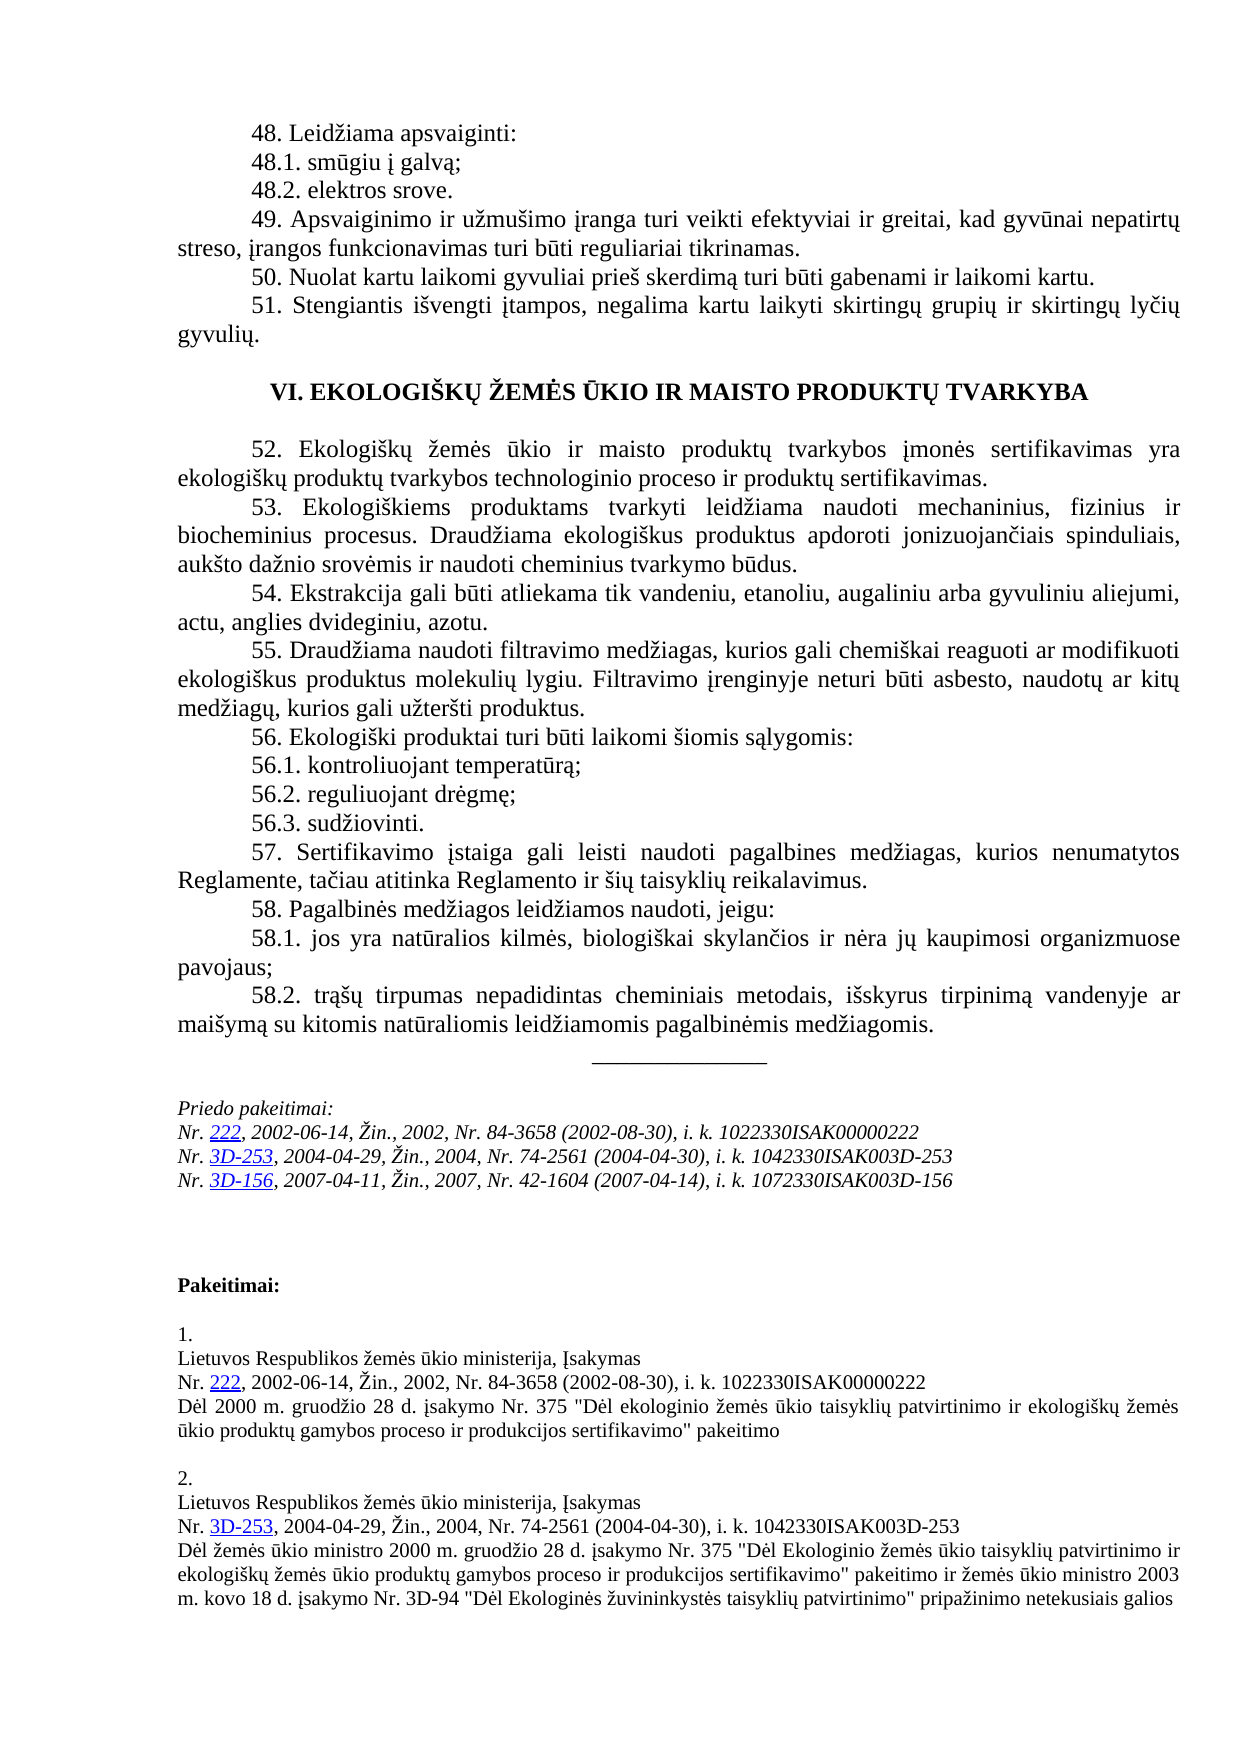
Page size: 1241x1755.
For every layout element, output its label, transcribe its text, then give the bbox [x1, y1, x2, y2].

text Nr. 3D-156, 2007-04-11, Žin., 2007, Nr. 42-1604 (2007-04-14), i. k. 1072330ISAK003D-156 [177, 1168, 1181, 1192]
text 1. [177, 1322, 1181, 1346]
text Dėl žemės ūkio ministro 2000 m. gruodžio 28 d. įsakymo Nr. 375 "Dėl Ekologinio žemės ūkio taisyklių patvirtinimo ir ekologiškų žemės ūkio produktų gamybos proceso ir produkcijos sertifikavimo" pakeitimo ir žemės ūkio ministro 2003 m. kovo 18 d. įsakymo Nr. 3D-94 "Dėl Ekologinės žuvininkystės taisyklių patvirtinimo" pripažinimo netekusiais galios [177, 1538, 1181, 1610]
text 2. [177, 1466, 1181, 1490]
text Nr. 222, 2002-06-14, Žin., 2002, Nr. 84-3658 (2002-08-30), i. k. 1022330ISAK00000222 [177, 1370, 1181, 1394]
text 57. Sertifikavimo įstaiga gali leisti naudoti pagalbines medžiagas, kurios nenumatytos Reglamente, tačiau atitinka Reglamento ir šių taisyklių reikalavimus. [177, 837, 1181, 894]
text Dėl 2000 m. gruodžio 28 d. įsakymo Nr. 375 "Dėl ekologinio žemės ūkio taisyklių patvirtinimo ir ekologiškų žemės ūkio produktų gamybos proceso ir produkcijos sertifikavimo" pakeitimo [177, 1394, 1181, 1442]
text Lietuvos Respublikos žemės ūkio ministerija, Įsakymas [177, 1346, 1181, 1370]
text ______________ [177, 1038, 1181, 1067]
text VI. EKOLOGIŠKŲ ŽEMĖS ŪKIO IR MAISTO PRODUKTŲ TVARKYBA [177, 377, 1181, 406]
text 56.3. sudžiovinti. [177, 808, 1181, 837]
text 53. Ekologiškiems produktams tvarkyti leidžiama naudoti mechaninius, fizinius ir biocheminius procesus. Draudžiama ekologiškus produktus apdoroti jonizuojančiais spinduliais, aukšto dažnio srovėmis ir naudoti cheminius tvarkymo būdus. [177, 492, 1181, 578]
text 48.2. elektros srove. [177, 176, 1181, 204]
text 56. Ekologiški produktai turi būti laikomi šiomis sąlygomis: [177, 722, 1181, 751]
text 58. Pagalbinės medžiagos leidžiamos naudoti, jeigu: [177, 894, 1181, 923]
text 49. Apsvaiginimo ir užmušimo įranga turi veikti efektyviai ir greitai, kad gyvūnai nepatirtų streso, įrangos funkcionavimas turi būti reguliariai tikrinamas. [177, 204, 1181, 262]
text 56.1. kontroliuojant temperatūrą; [177, 751, 1181, 779]
text 48. Leidžiama apsvaiginti: [177, 118, 1181, 147]
text Nr. 3D-253, 2004-04-29, Žin., 2004, Nr. 74-2561 (2004-04-30), i. k. 1042330ISAK003D-253 [177, 1514, 1181, 1538]
text Pakeitimai: [177, 1273, 1181, 1297]
text Nr. 222, 2002-06-14, Žin., 2002, Nr. 84-3658 (2002-08-30), i. k. 1022330ISAK00000222 [177, 1120, 1181, 1144]
text 58.2. trąšų tirpumas nepadidintas cheminiais metodais, išskyrus tirpinimą vandenyje ar maišymą su kitomis natūraliomis leidžiamomis pagalbinėmis medžiagomis. [177, 981, 1181, 1038]
text 52. Ekologiškų žemės ūkio ir maisto produktų tvarkybos įmonės sertifikavimas yra ekologiškų produktų tvarkybos technologinio proceso ir produktų sertifikavimas. [177, 434, 1181, 492]
text 56.2. reguliuojant drėgmę; [177, 779, 1181, 808]
text 48.1. smūgiu į galvą; [177, 147, 1181, 176]
text 54. Ekstrakcija gali būti atliekama tik vandeniu, etanoliu, augaliniu arba gyvuliniu aliejumi, actu, anglies dvideginiu, azotu. [177, 578, 1181, 636]
text 51. Stengiantis išvengti įtampos, negalima kartu laikyti skirtingų grupių ir skirtingų lyčių gyvulių. [177, 291, 1181, 348]
text Lietuvos Respublikos žemės ūkio ministerija, Įsakymas [177, 1490, 1181, 1514]
text Nr. 3D-253, 2004-04-29, Žin., 2004, Nr. 74-2561 (2004-04-30), i. k. 1042330ISAK003D-253 [177, 1144, 1181, 1168]
text 55. Draudžiama naudoti filtravimo medžiagas, kurios gali chemiškai reaguoti ar modifikuoti ekologiškus produktus molekulių lygiu. Filtravimo įrenginyje neturi būti asbesto, naudotų ar kitų medžiagų, kurios gali užteršti produktus. [177, 636, 1181, 722]
text 50. Nuolat kartu laikomi gyvuliai prieš skerdimą turi būti gabenami ir laikomi kartu. [177, 262, 1181, 291]
text Priedo pakeitimai: [177, 1096, 1181, 1120]
text 58.1. jos yra natūralios kilmės, biologiškai skylančios ir nėra jų kaupimosi organizmuose pavojaus; [177, 923, 1181, 981]
